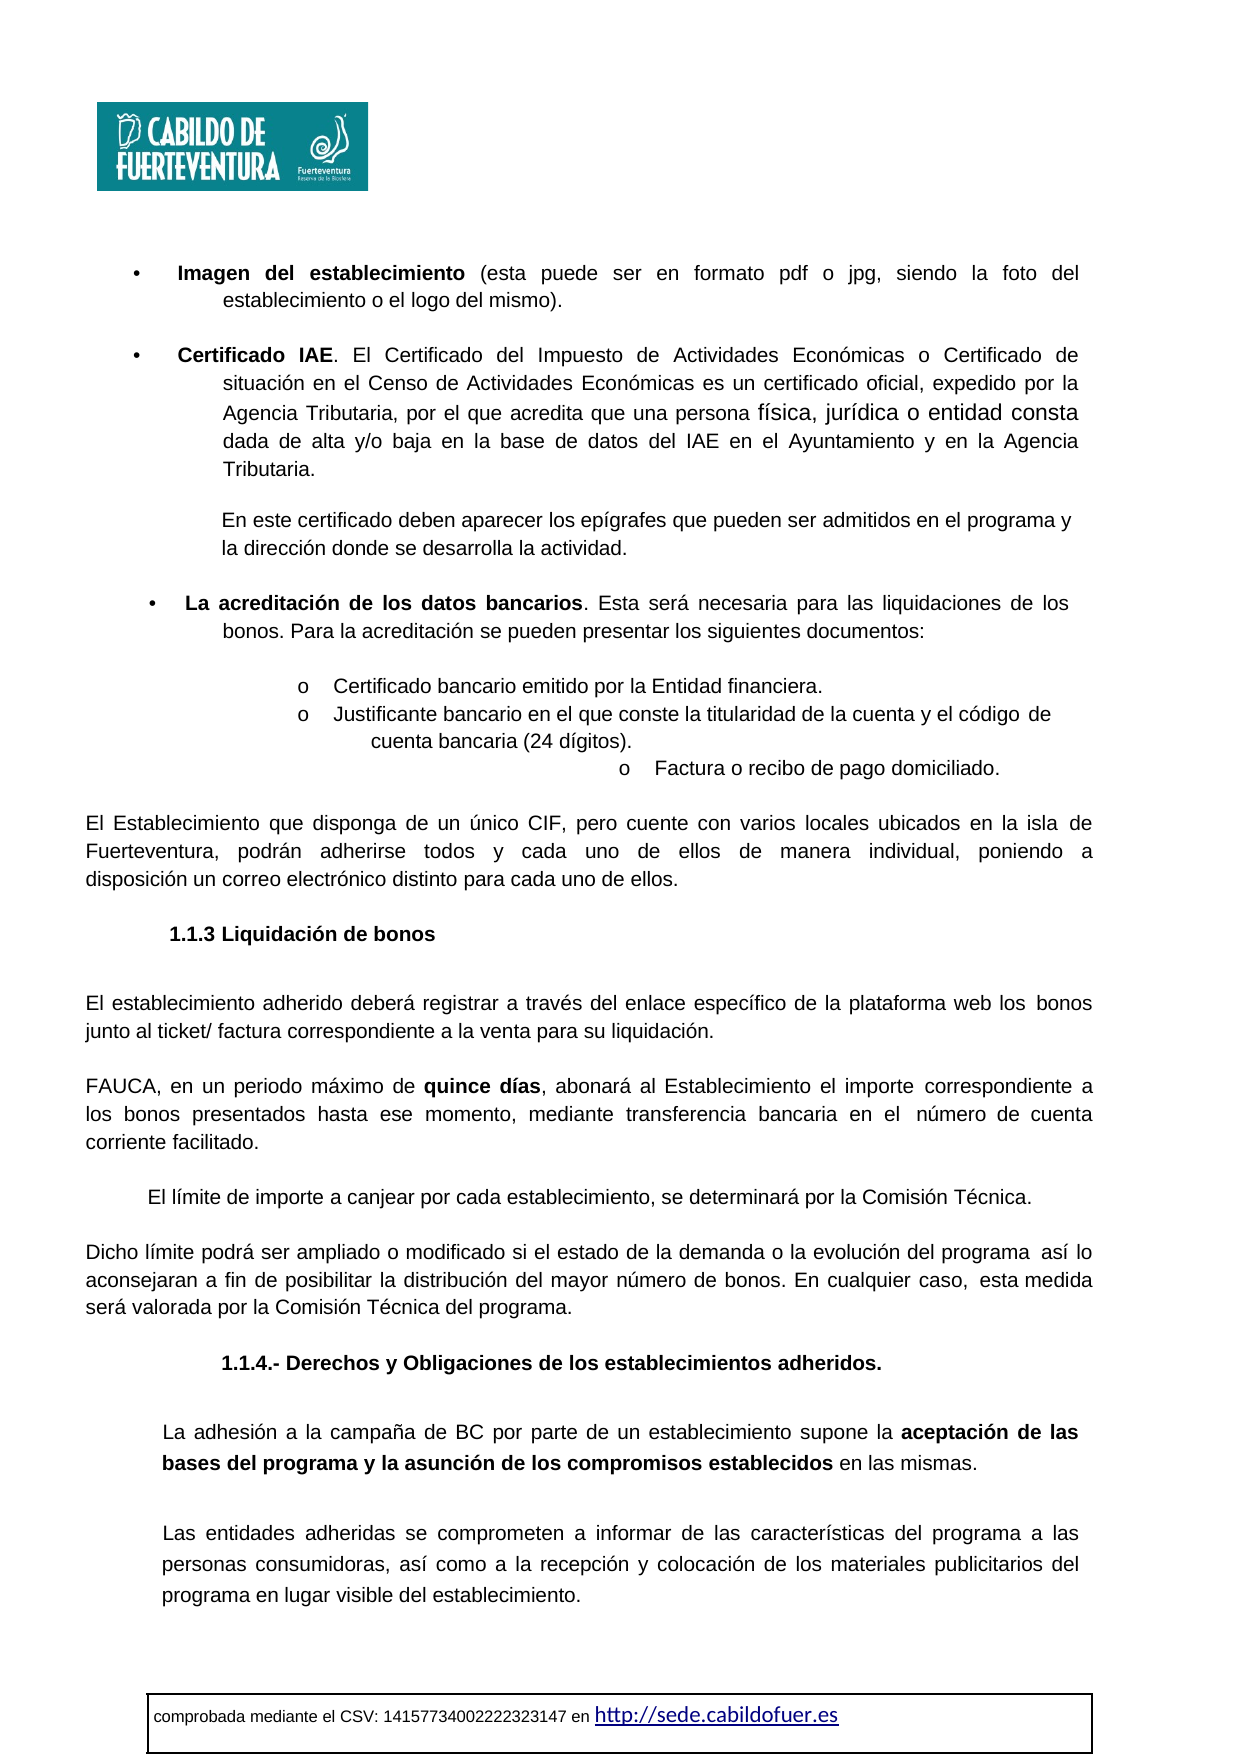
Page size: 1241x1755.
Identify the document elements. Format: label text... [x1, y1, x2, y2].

text En este certificado deben aparecer los epígrafes que pueden ser admitidos en el programa y la dirección donde se desarrolla la actividad. [221, 508, 1076, 560]
list La acreditación de los datos bancarios. Esta será necesaria para las liquidaciones de los bonos. Para la acreditación se pueden presentar los siguientes documentos: [149, 591, 1069, 643]
subtitle 1.1.4.- Derechos y Obligaciones de los establecimientos adheridos. [221, 1350, 1107, 1374]
text El Establecimiento que disponga de un único CIF, pero cuente con varios locales ubicados en la isla de Fuerteventura, podrán adherirse todos y cada uno de ellos de manera individual, poniendo a disposición un correo electrónico distinto para cada uno de ellos. [85, 811, 1093, 891]
list Certificado IAE. El Certificado del Impuesto de Actividades Económicas o Certificado de situación en el Censo de Actividades Económicas es un certificado oficial, expedido por la Agencia Tributaria, por el que acredita que una persona física, jurídica o entidad consta dada de alta y/o baja en la base de datos del IAE en el Ayuntamiento y en la Agencia Tributaria. [133, 343, 1079, 481]
text Las entidades adheridas se comprometen a informar de las características del programa a las personas consumidoras, así como a la recepción y colocación de los materiales publicitarios del programa en lugar visible del establecimiento. [162, 1521, 1079, 1607]
text El establecimiento adherido deberá registrar a través del enlace específico de la plataforma web los bonos junto al ticket/ factura correspondiente a la venta para su liquidación. [85, 991, 1093, 1043]
list Certificado bancario emitido por la Entidad financiera. [297, 674, 1107, 700]
text Dicho límite podrá ser ampliado o modificado si el estado de la demanda o la evolución del programa así lo aconsejaran a fin de posibilitar la distribución del mayor número de bonos. En cualquier caso, esta medida será valorada por la Comisión Técnica del programa. [85, 1240, 1093, 1319]
list Factura o recibo de pago domiciliado. [618, 756, 1107, 782]
text FAUCA, en un periodo máximo de quince días, abonará al Establecimiento el importe correspondiente a los bonos presentados hasta ese momento, mediante transferencia bancaria en el número de cuenta corriente facilitado. [85, 1074, 1093, 1153]
text La adhesión a la campaña de BC por parte de un establecimiento supone la aceptación de las bases del programa y la asunción de los compromisos establecidos en las mismas. [162, 1420, 1079, 1475]
list Imagen del establecimiento (esta puede ser en formato pdf o jpg, siendo la foto del establecimiento o el logo del mismo). [133, 260, 1079, 312]
list Justificante bancario en el que conste la titularidad de la cuenta y el código de cuenta bancaria (24 dígitos). [297, 702, 1061, 753]
list Liquidación de bonos [169, 922, 1107, 946]
text El límite de importe a canjear por cada establecimiento, se determinará por la Comisión Técnica. [147, 1185, 1107, 1209]
